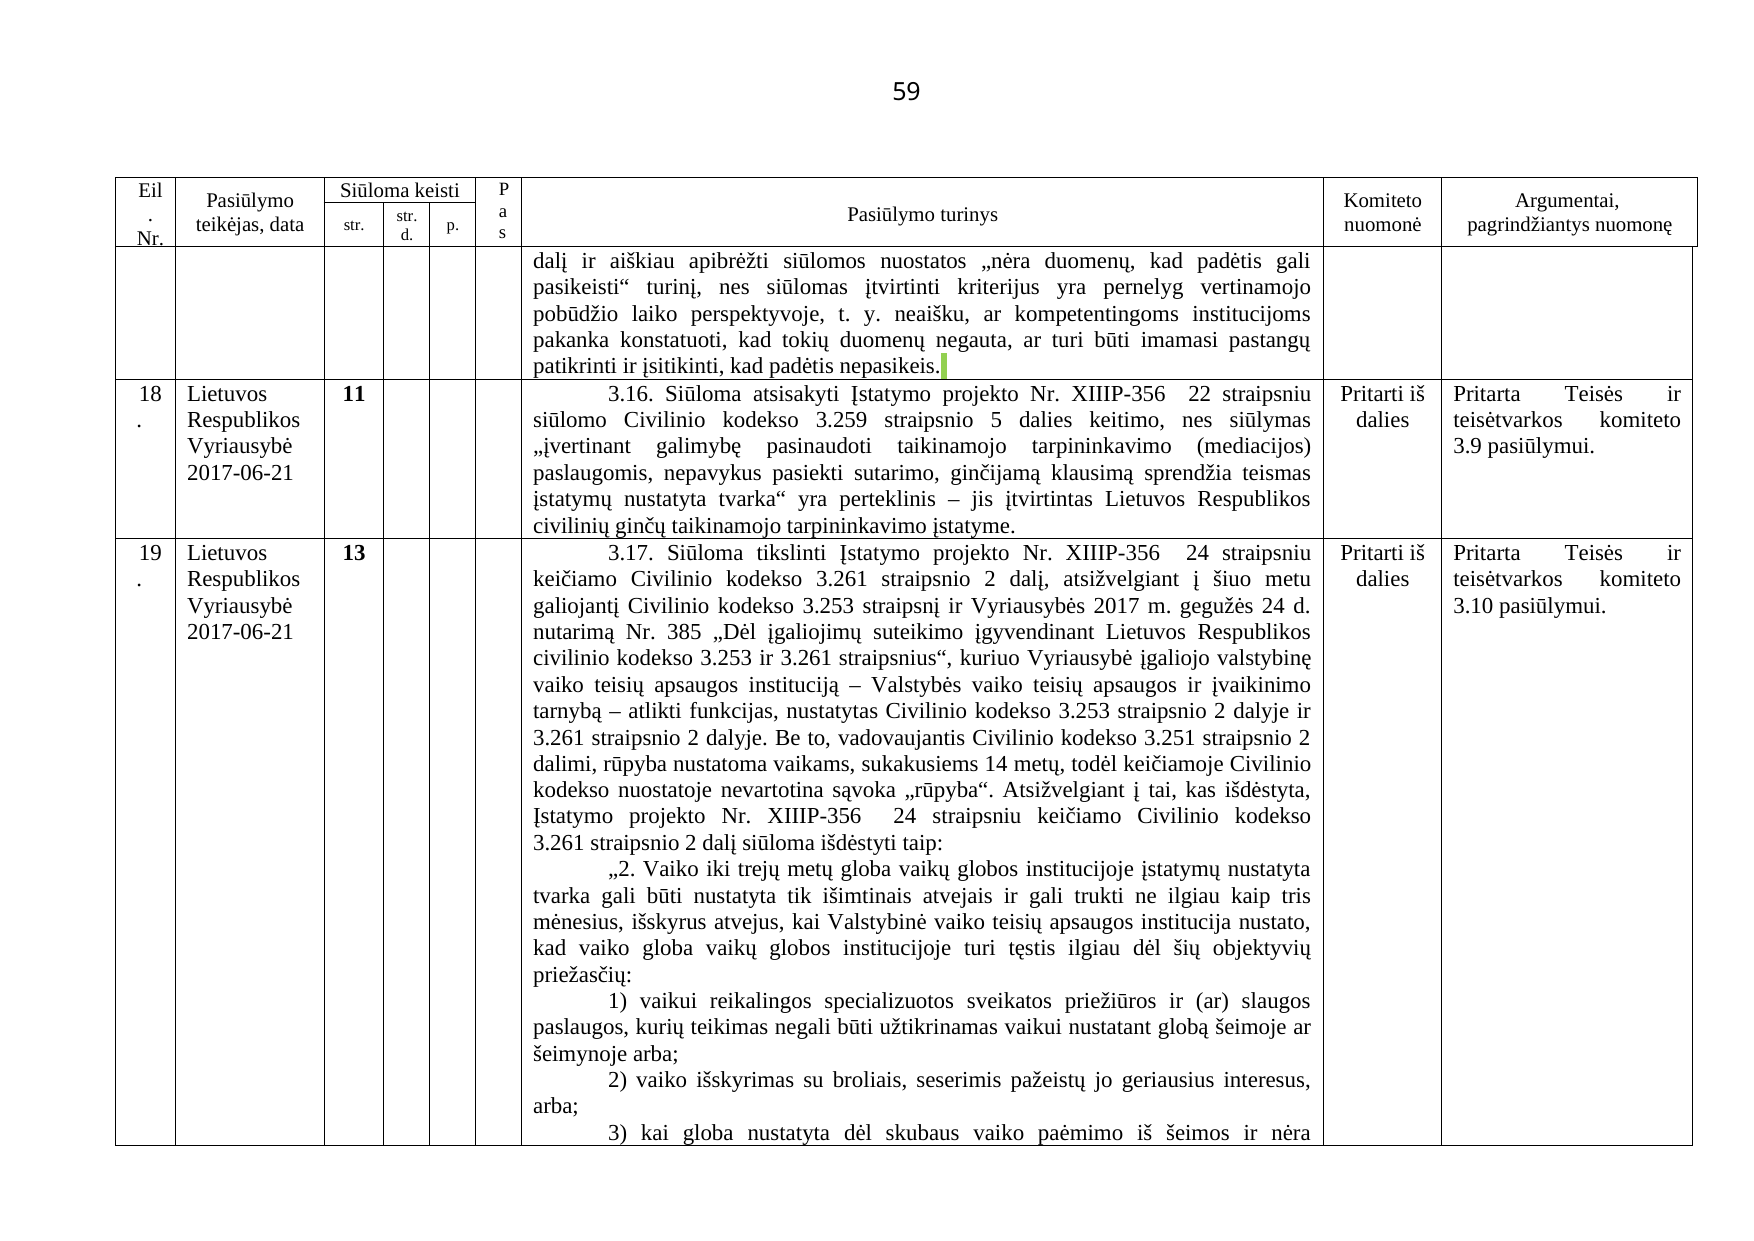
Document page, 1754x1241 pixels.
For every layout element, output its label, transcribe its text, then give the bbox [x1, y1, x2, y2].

table_cell Lietuvos Respublikos Vyriausybė 2017-06-21 [176, 539, 324, 1145]
table_cell Pritarta Teisės ir teisėtvarkos komiteto 3.9 pasiūlymui. [1442, 380, 1692, 538]
table_cell [430, 247, 475, 379]
table_cell [116, 247, 175, 379]
table_header Komiteto nuomonė [1324, 178, 1441, 246]
table_cell [116, 380, 175, 538]
table_cell [430, 380, 475, 538]
table_cell [1442, 247, 1692, 379]
table_cell Pritarta Teisės ir teisėtvarkos komiteto 3.10 pasiūlymui. [1442, 539, 1692, 1145]
table_cell [1693, 379, 1697, 538]
table_cell 13 [325, 539, 383, 1145]
table_cell [476, 539, 521, 1145]
table_cell [176, 247, 324, 379]
table_header Eil. Nr. [116, 178, 175, 246]
table_cell p. [430, 203, 475, 246]
table_cell [325, 247, 383, 379]
table_cell [476, 380, 521, 538]
table_cell Pritarti iš dalies [1324, 380, 1441, 538]
table_cell [1693, 538, 1697, 1145]
table_cell [1693, 247, 1697, 379]
table_header Siūloma keisti [325, 178, 475, 202]
table_cell Lietuvos Respublikos Vyriausybė 2017-06-21 [176, 380, 324, 538]
table_cell Pritarti iš dalies [1324, 539, 1441, 1145]
table_header Pasiūlymo turinys [522, 178, 1323, 246]
table_cell 3.16. Siūloma atsisakyti Įstatymo projekto Nr. XIIIP-356 22 straipsniu siūlomo Civilinio kodekso 3.259 straipsnio 5 dalies keitimo, nes siūlymas „įvertinant galimybę pasinaudoti taikinamojo tarpininkavimo (mediacijos) paslaugomis, nepavykus pasiekti sutarimo, ginčijamą klausimą sprendžia teismas įstatymų nustatyta tvarka“ yra perteklinis – jis įtvirtintas Lietuvos Respublikos civilinių ginčų taikinamojo tarpininkavimo įstatyme. [522, 380, 1323, 538]
table_cell [430, 539, 475, 1145]
table_cell [116, 539, 175, 1145]
table_cell 3.17. Siūloma tikslinti Įstatymo projekto Nr. XIIIP-356 24 straipsniu keičiamo Civilinio kodekso 3.261 straipsnio 2 dalį, atsižvelgiant į šiuo metu galiojantį Civilinio kodekso 3.253 straipsnį ir Vyriausybės 2017 m. gegužės 24 d. nutarimą Nr. 385 „Dėl įgaliojimų suteikimo įgyvendinant Lietuvos Respublikos civilinio kodekso 3.253 ir 3.261 straipsnius“, kuriuo Vyriausybė įgaliojo valstybinę vaiko teisių apsaugos instituciją – Valstybės vaiko teisių apsaugos ir įvaikinimo tarnybą – atlikti funkcijas, nustatytas Civilinio kodekso 3.253 straipsnio 2 dalyje ir 3.261 straipsnio 2 dalyje. Be to, vadovaujantis Civilinio kodekso 3.251 straipsnio 2 dalimi, rūpyba nustatoma vaikams, sukakusiems 14 metų, todėl keičiamoje Civilinio kodekso nuostatoje nevartotina sąvoka „rūpyba“. Atsižvelgiant į tai, kas išdėstyta, Įstatymo projekto Nr. XIIIP-356 24 straipsniu keičiamo Civilinio kodekso 3.261 straipsnio 2 dalį siūloma išdėstyti taip: „2. Vaiko iki trejų metų globa vaikų globos institucijoje įstatymų nustatyta tvarka gali būti nustatyta tik išimtinais atvejais ir gali trukti ne ilgiau kaip tris mėnesius, išskyrus atvejus, kai Valstybinė vaiko teisių apsaugos institucija nustato, kad vaiko globa vaikų globos institucijoje turi tęstis ilgiau dėl šių objektyvių priežasčių: 1) vaikui reikalingos specializuotos sveikatos priežiūros ir (ar) slaugos paslaugos, kurių teikimas negali būti užtikrinamas vaikui nustatant globą šeimoje ar šeimynoje arba; 2) vaiko išskyrimas su broliais, seserimis pažeistų jo geriausius interesus, arba; 3) kai globa nustatyta dėl skubaus vaiko paėmimo iš šeimos ir nėra [522, 539, 1323, 1145]
table_header Pastabos [476, 178, 521, 246]
table_cell 11 [325, 380, 383, 538]
table_header Pasiūlymo teikėjas, data [176, 178, 324, 246]
table_cell [384, 380, 429, 538]
table_cell str. [325, 203, 383, 246]
table_header Argumentai, pagrindžiantys nuomonę [1442, 178, 1697, 246]
table_cell [384, 539, 429, 1145]
table_cell str. d. [384, 203, 429, 246]
table_cell [1324, 247, 1441, 379]
table_cell [476, 247, 521, 379]
table_cell [384, 247, 429, 379]
table_cell dalį ir aiškiau apibrėžti siūlomos nuostatos „nėra duomenų, kad padėtis gali pasikeisti“ turinį, nes siūlomas įtvirtinti kriterijus yra pernelyg vertinamojo pobūdžio laiko perspektyvoje, t. y. neaišku, ar kompetentingoms institucijoms pakanka konstatuoti, kad tokių duomenų negauta, ar turi būti imamasi pastangų patikrinti ir įsitikinti, kad padėtis nepasikeis. [522, 247, 1323, 379]
